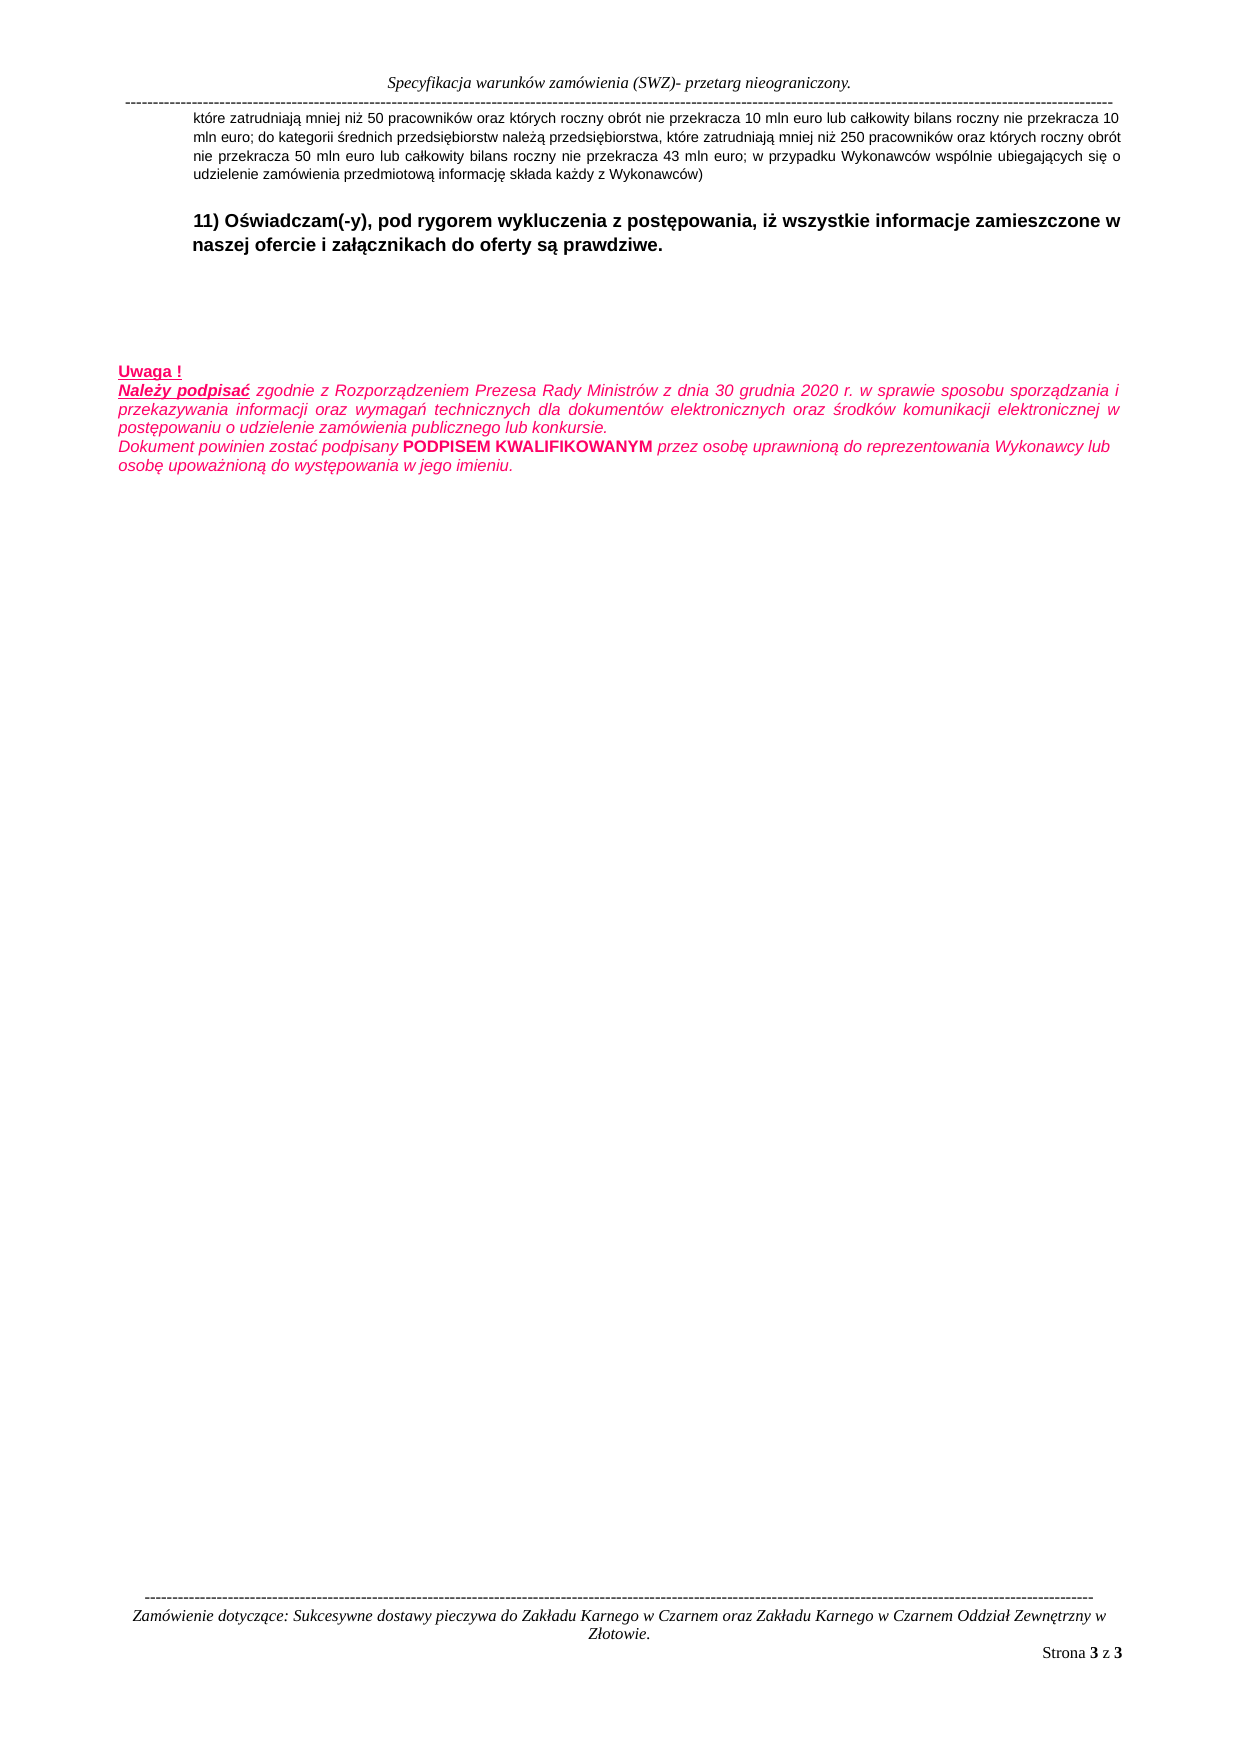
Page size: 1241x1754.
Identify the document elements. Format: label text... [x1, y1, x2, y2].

list 11) Oświadczam(-y), pod rygorem wykluczenia z postępowania, iż wszystkie informacje zamieszczone w naszej ofercie i załącznikach do oferty są prawdziwe. [167, 210, 1122, 255]
list które zatrudniają mniej niż 50 pracowników oraz których roczny obrót nie przekracza 10 mln euro lub całkowity bilans roczny nie przekracza 10 mln euro; do kategorii średnich przedsiębiorstw należą przedsiębiorstwa, które zatrudniają mniej niż 250 pracowników oraz których roczny obrót nie przekracza 50 mln euro lub całkowity bilans roczny nie przekracza 43 mln euro; w przypadku Wykonawców wspólnie ubiegających się o udzielenie zamówienia przedmiotową informację składa każdy z Wykonawców) [156, 111, 1122, 183]
text Dokument powinien zostać podpisany PODPISEM KWALIFIKOWANYM przez osobę uprawnioną do reprezentowania Wykonawcy lub osobę upoważnioną do występowania w jego imieniu. [118, 437, 1122, 474]
text Uwaga ! [118, 363, 1122, 381]
text Należy podpisać zgodnie z Rozporządzeniem Prezesa Rady Ministrów z dnia 30 grudnia 2020 r. w sprawie sposobu sporządzania i przekazywania informacji oraz wymagań technicznych dla dokumentów elektronicznych oraz środków komunikacji elektronicznej w postępowaniu o udzielenie zamówienia publicznego lub konkursie. [118, 381, 1122, 437]
